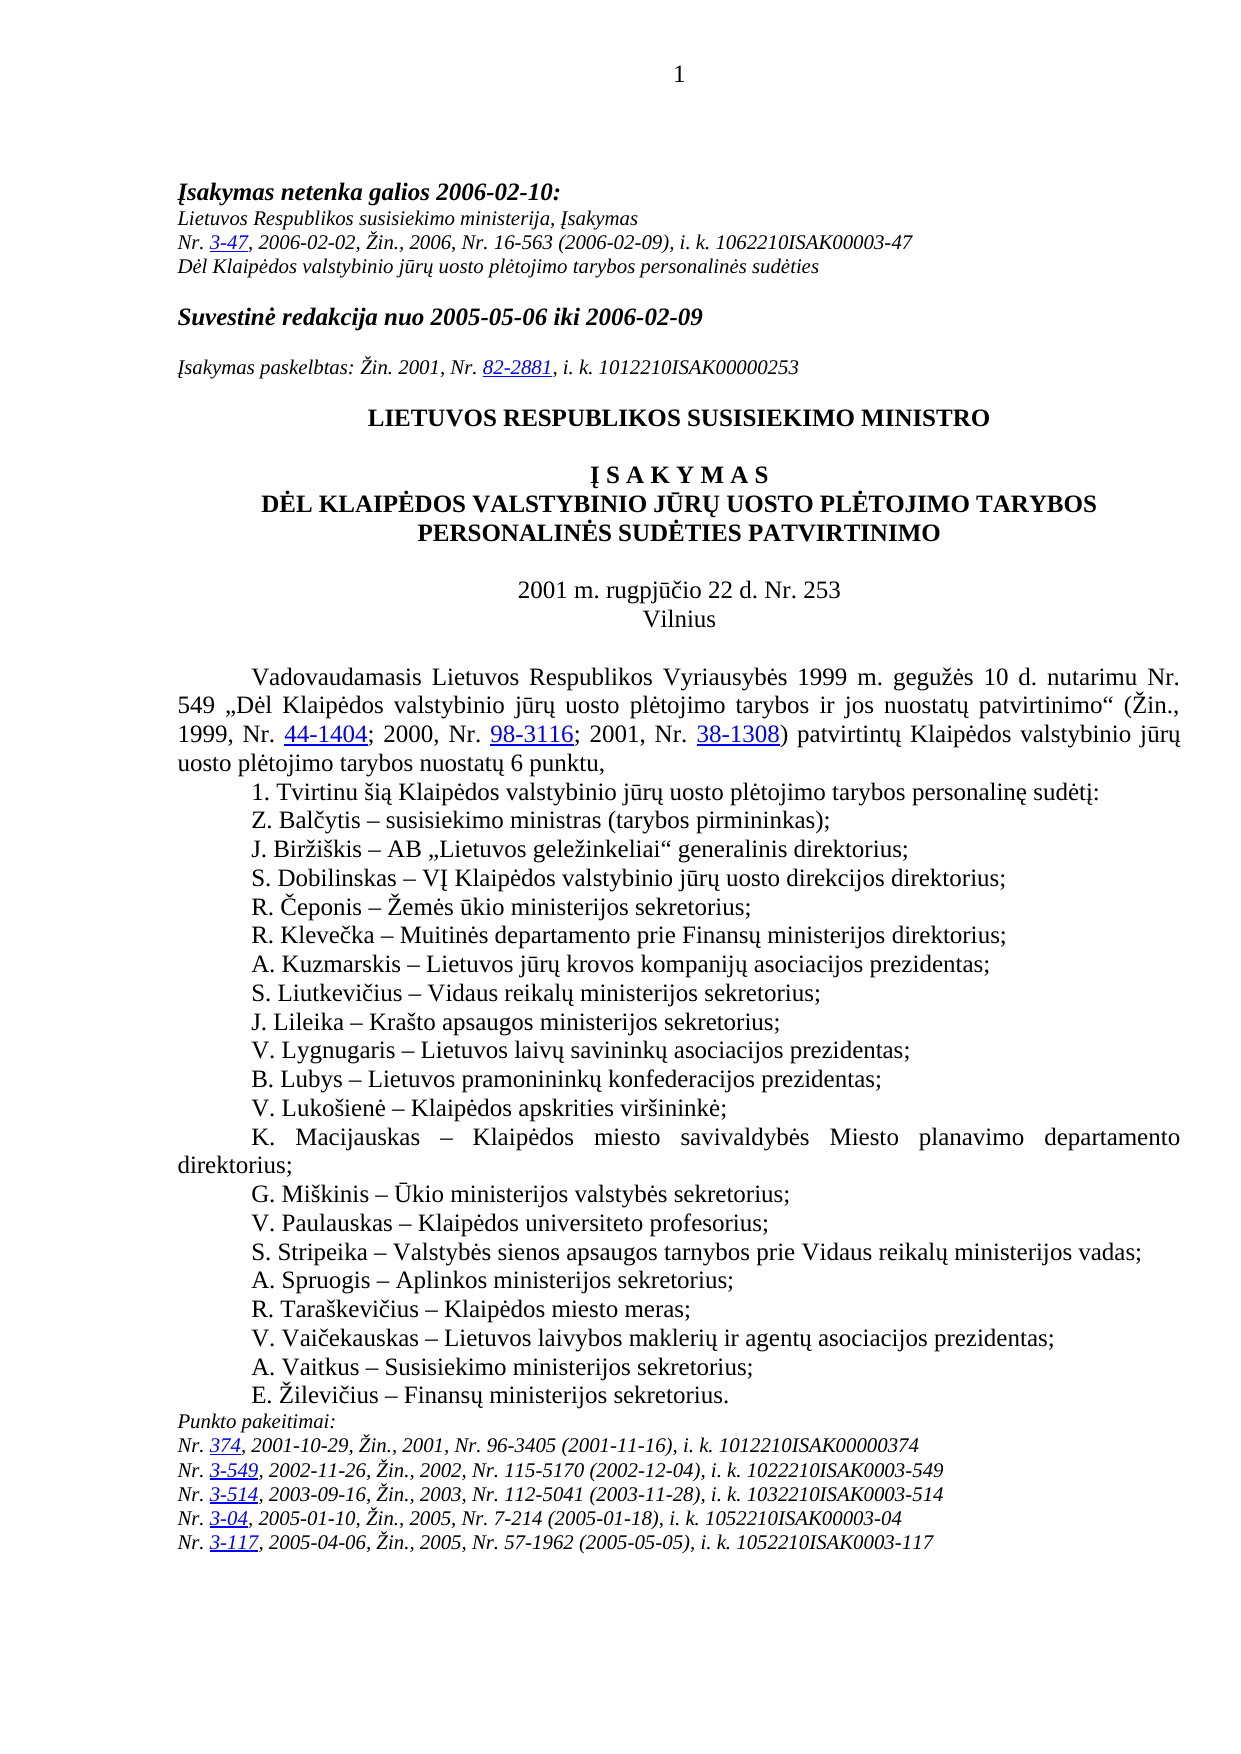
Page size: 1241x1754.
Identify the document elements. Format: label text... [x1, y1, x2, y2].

text E. Žilevičius – Finansų ministerijos sekretorius. [177, 1381, 1181, 1409]
text V. Lukošienė – Klaipėdos apskrities viršininkė; [177, 1093, 1181, 1122]
text J. Lileika – Krašto apsaugos ministerijos sekretorius; [177, 1007, 1181, 1036]
text S. Stripeika – Valstybės sienos apsaugos tarnybos prie Vidaus reikalų ministerijos vadas; [177, 1237, 1181, 1266]
text 1. Tvirtinu šią Klaipėdos valstybinio jūrų uosto plėtojimo tarybos personalinę sudėtį: [177, 777, 1181, 806]
text Dėl Klaipėdos valstybinio jūrų uosto plėtojimo tarybos personalinės sudėties [177, 254, 1181, 278]
text G. Miškinis – Ūkio ministerijos valstybės sekretorius; [177, 1179, 1181, 1208]
text Z. Balčytis – susisiekimo ministras (tarybos pirmininkas); [177, 806, 1181, 834]
text Vadovaudamasis Lietuvos Respublikos Vyriausybės 1999 m. gegužės 10 d. nutarimu Nr. 549 „Dėl Klaipėdos valstybinio jūrų uosto plėtojimo tarybos ir jos nuostatų patvirtinimo“ (Žin., 1999, Nr. 44-1404; 2000, Nr. 98-3116; 2001, Nr. 38-1308) patvirtintų Klaipėdos valstybinio jūrų uosto plėtojimo tarybos nuostatų 6 punktu, [177, 662, 1181, 777]
text R. Čeponis – Žemės ūkio ministerijos sekretorius; [177, 892, 1181, 921]
text Punkto pakeitimai: [177, 1409, 1181, 1433]
text Nr. 3-549, 2002-11-26, Žin., 2002, Nr. 115-5170 (2002-12-04), i. k. 1022210ISAK0003-549 [177, 1457, 1181, 1482]
text Įsakymas netenka galios 2006-02-10: [177, 177, 1181, 206]
text Nr. 3-117, 2005-04-06, Žin., 2005, Nr. 57-1962 (2005-05-05), i. k. 1052210ISAK0003-117 [177, 1530, 1181, 1554]
text A. Vaitkus – Susisiekimo ministerijos sekretorius; [177, 1352, 1181, 1381]
text Nr. 3-47, 2006-02-02, Žin., 2006, Nr. 16-563 (2006-02-09), i. k. 1062210ISAK00003-47 [177, 230, 1181, 254]
text Į S A K Y M A S [177, 461, 1181, 489]
text Įsakymas paskelbtas: Žin. 2001, Nr. 82-2881, i. k. 1012210ISAK00000253 [177, 355, 1181, 379]
text V. Lygnugaris – Lietuvos laivų savininkų asociacijos prezidentas; [177, 1036, 1181, 1064]
text Suvestinė redakcija nuo 2005-05-06 iki 2006-02-09 [177, 302, 1181, 331]
text S. Liutkevičius – Vidaus reikalų ministerijos sekretorius; [177, 978, 1181, 1007]
text V. Paulauskas – Klaipėdos universiteto profesorius; [177, 1208, 1181, 1237]
text LIETUVOS RESPUBLIKOS SUSISIEKIMO MINISTRO [177, 403, 1181, 432]
text Vilnius [177, 604, 1181, 633]
text S. Dobilinskas – VĮ Klaipėdos valstybinio jūrų uosto direkcijos direktorius; [177, 863, 1181, 892]
text DĖL KLAIPĖDOS VALSTYBINIO JŪRŲ UOSTO PLĖTOJIMO TARYBOS PERSONALINĖS SUDĖTIES PATVIRTINIMO [177, 489, 1181, 547]
text V. Vaičekauskas – Lietuvos laivybos maklerių ir agentų asociacijos prezidentas; [177, 1323, 1181, 1352]
text J. Biržiškis – AB „Lietuvos geležinkeliai“ generalinis direktorius; [177, 834, 1181, 863]
text R. Taraškevičius – Klaipėdos miesto meras; [177, 1294, 1181, 1323]
text Nr. 374, 2001-10-29, Žin., 2001, Nr. 96-3405 (2001-11-16), i. k. 1012210ISAK00000374 [177, 1433, 1181, 1457]
text Nr. 3-514, 2003-09-16, Žin., 2003, Nr. 112-5041 (2003-11-28), i. k. 1032210ISAK0003-514 [177, 1482, 1181, 1506]
text R. Klevečka – Muitinės departamento prie Finansų ministerijos direktorius; [177, 921, 1181, 949]
text 2001 m. rugpjūčio 22 d. Nr. 253 [177, 576, 1181, 604]
text B. Lubys – Lietuvos pramonininkų konfederacijos prezidentas; [177, 1064, 1181, 1093]
text K. Macijauskas – Klaipėdos miesto savivaldybės Miesto planavimo departamento direktorius; [177, 1122, 1181, 1179]
text Nr. 3-04, 2005-01-10, Žin., 2005, Nr. 7-214 (2005-01-18), i. k. 1052210ISAK00003-04 [177, 1506, 1181, 1530]
text Lietuvos Respublikos susisiekimo ministerija, Įsakymas [177, 206, 1181, 230]
text A. Kuzmarskis – Lietuvos jūrų krovos kompanijų asociacijos prezidentas; [177, 949, 1181, 978]
text A. Spruogis – Aplinkos ministerijos sekretorius; [177, 1266, 1181, 1294]
